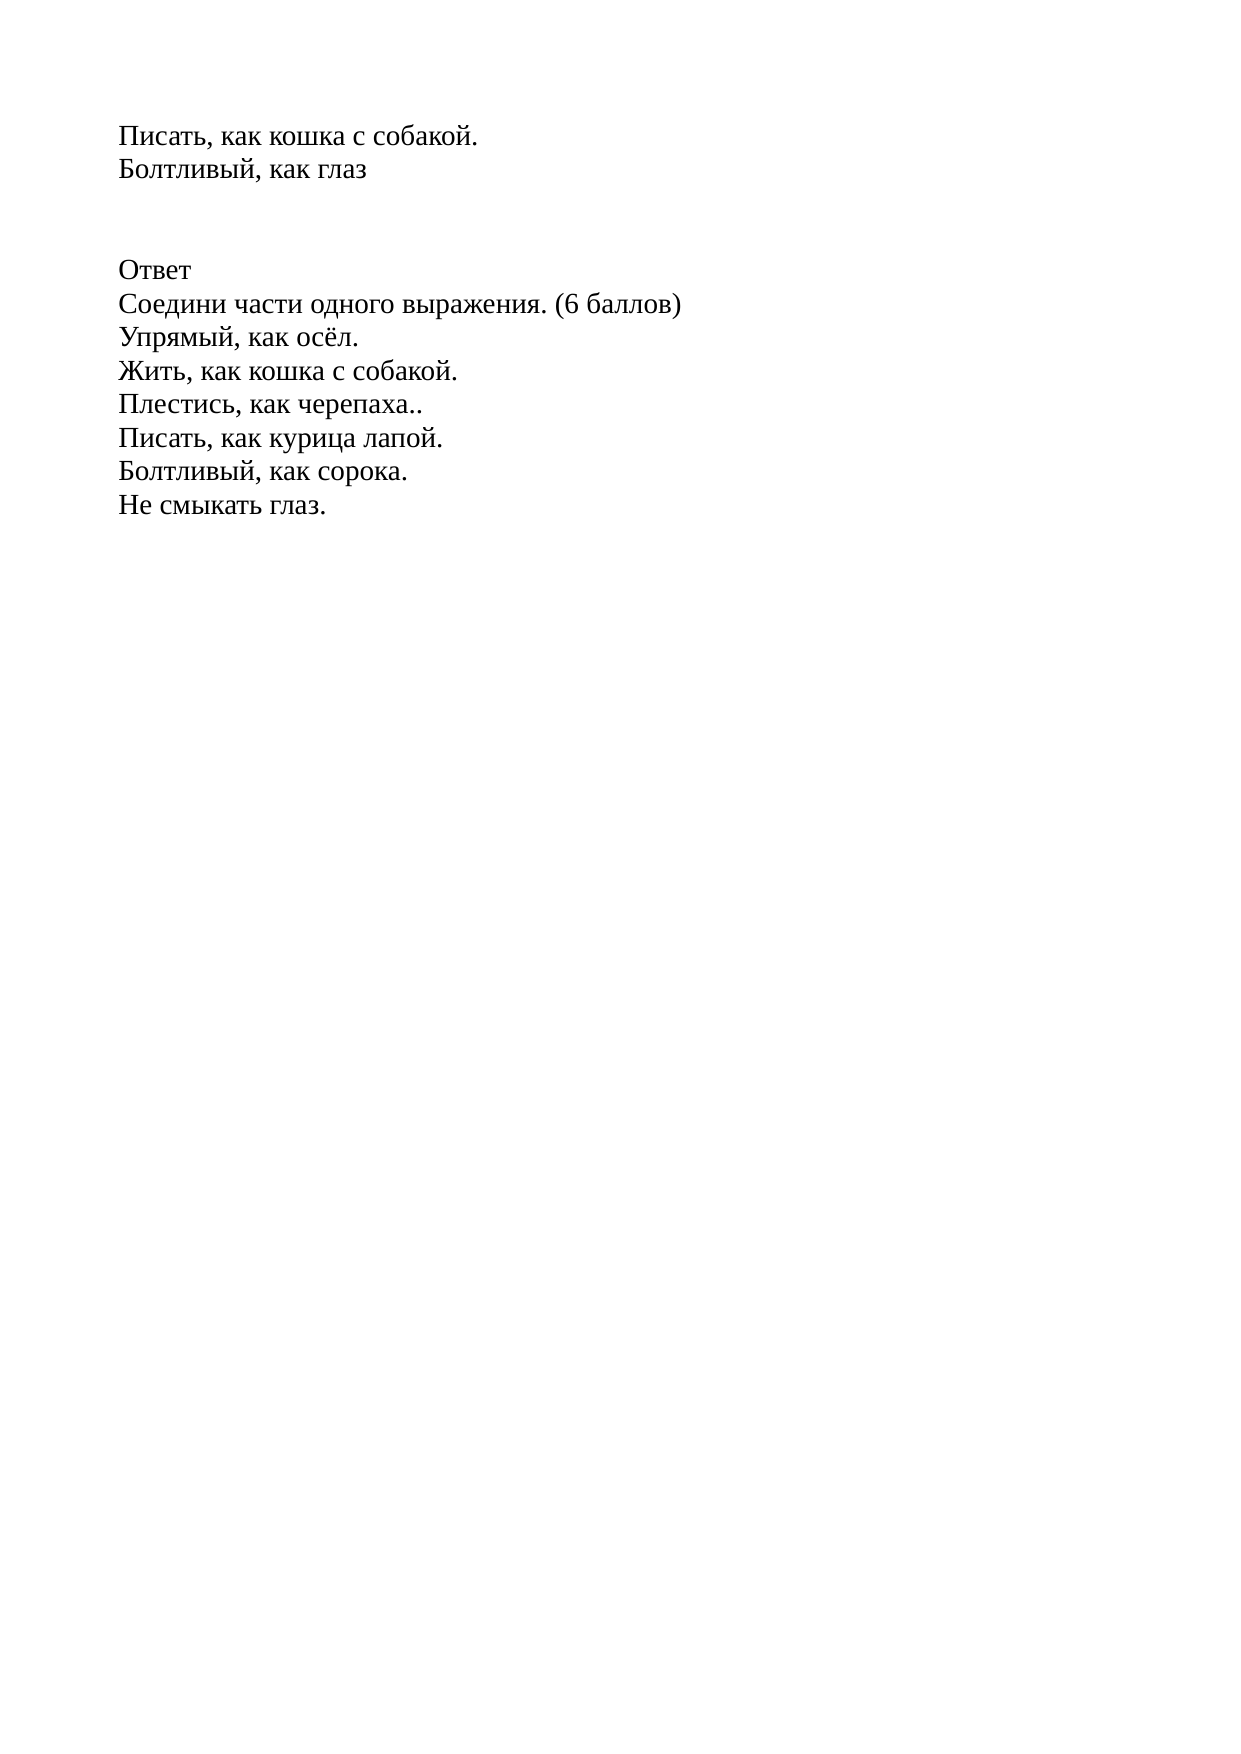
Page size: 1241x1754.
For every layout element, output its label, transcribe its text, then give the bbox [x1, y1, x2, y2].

text Не смыкать глаз. [118, 487, 1122, 521]
text Упрямый, как осёл. [118, 319, 1122, 353]
text Плестись, как черепаха.. [118, 386, 1122, 420]
text Болтливый, как глаз [118, 152, 1122, 185]
text Болтливый, как сорока. [118, 453, 1122, 487]
text Ответ [118, 252, 1122, 286]
text Писать, как кошка с собакой. [118, 118, 1122, 152]
text Жить, как кошка с собакой. [118, 353, 1122, 386]
text Писать, как курица лапой. [118, 420, 1122, 453]
text Соедини части одного выражения. (6 баллов) [118, 286, 1122, 319]
